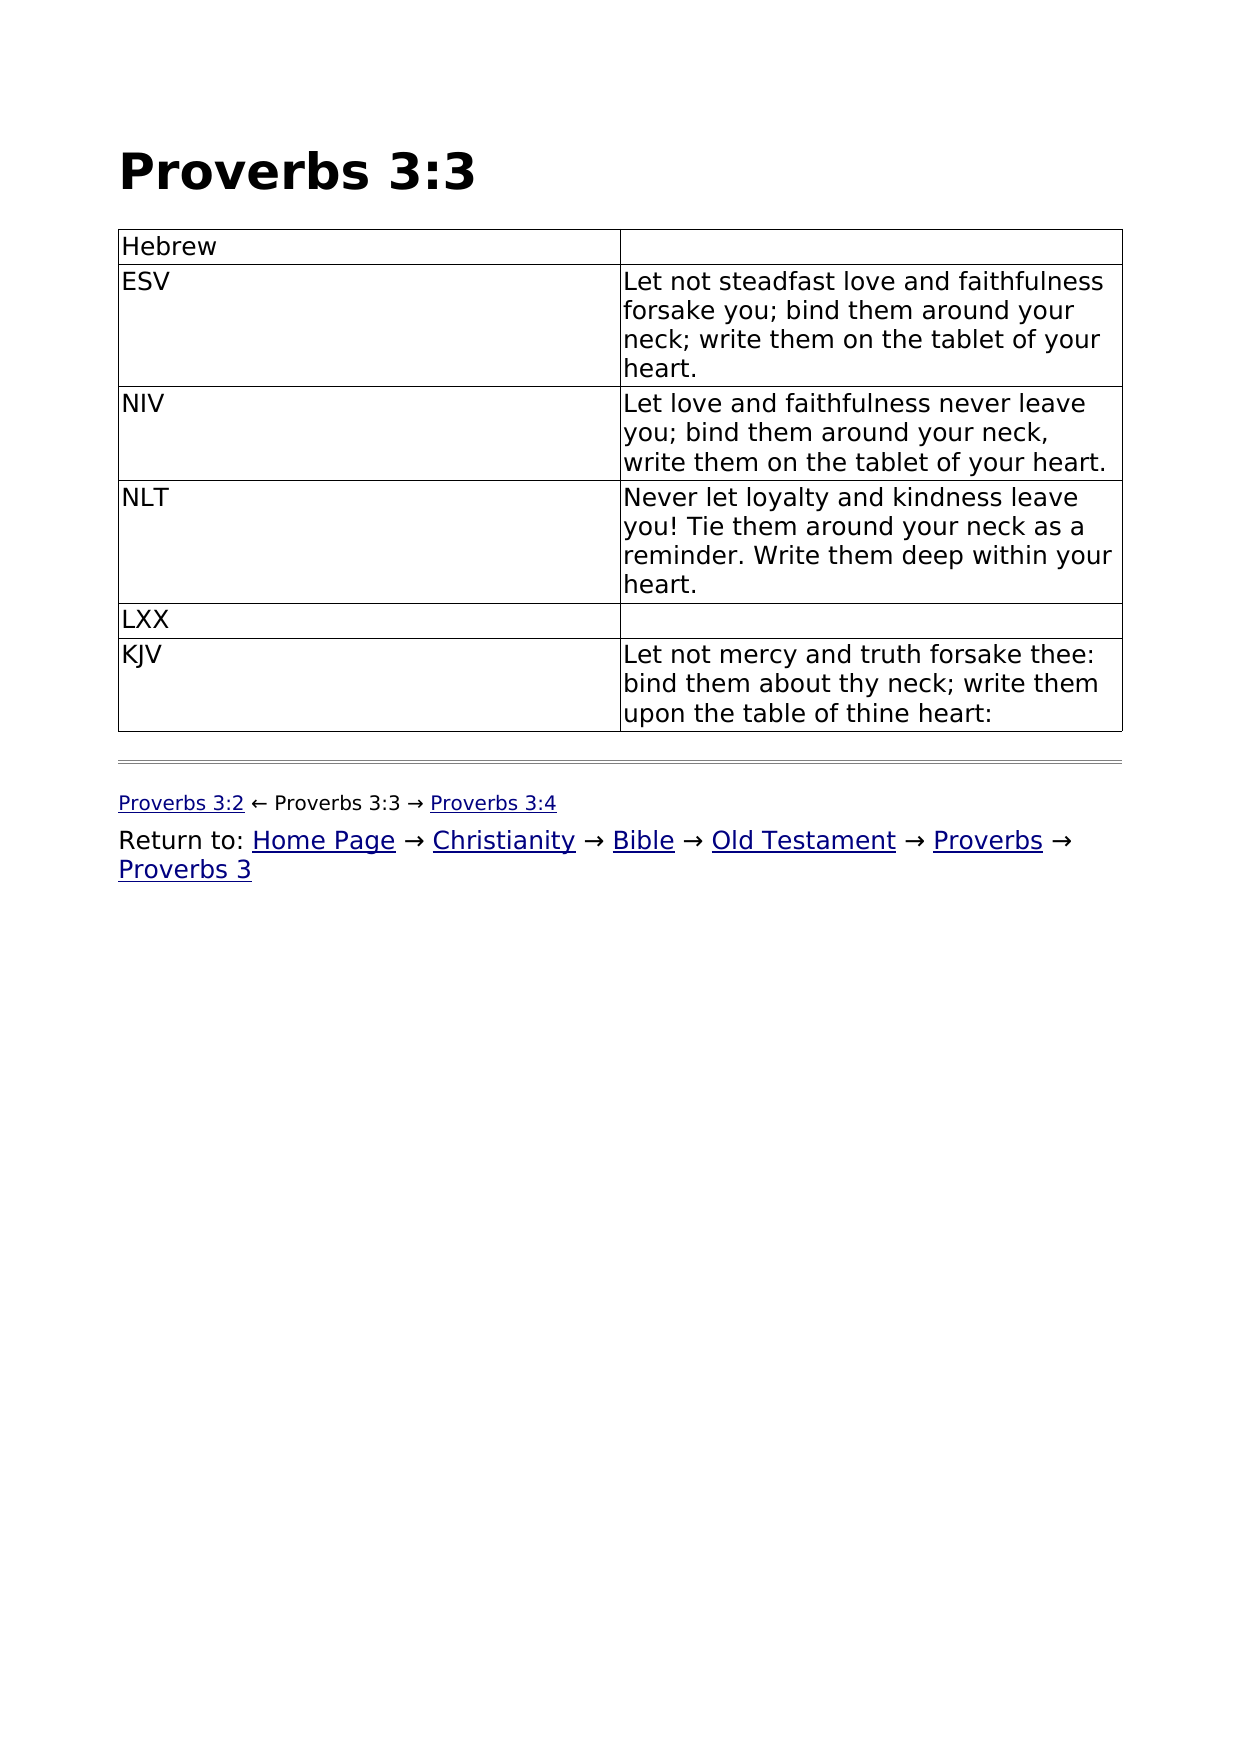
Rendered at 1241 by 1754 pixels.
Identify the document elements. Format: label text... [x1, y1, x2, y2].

text Proverbs 3:2 ← Proverbs 3:3 → Proverbs 3:4 [118, 792, 1122, 826]
text Return to: Home Page → Christianity → Bible → Old Testament → Proverbs → Proverbs 3 [118, 826, 1122, 884]
table_header [621, 230, 1122, 264]
table_cell KJV [119, 639, 620, 731]
table_cell Let not steadfast love and faithfulness forsake you; bind them around your neck; write them on the tablet of your heart. [621, 265, 1122, 386]
table_header Hebrew [119, 230, 620, 264]
table_cell Let love and faithfulness never leave you; bind them around your neck, write them on the tablet of your heart. [621, 387, 1122, 480]
table_cell Let not mercy and truth forsake thee: bind them about thy neck; write them upon the table of thine heart: [621, 639, 1122, 731]
table_cell [621, 604, 1122, 637]
subtitle Proverbs 3:3 [118, 143, 1122, 201]
table_cell Never let loyalty and kindness leave you! Tie them around your neck as a reminder. Write them deep within your heart. [621, 481, 1122, 602]
table_cell NLT [119, 481, 620, 602]
table_cell ESV [119, 265, 620, 386]
table_cell LXX [119, 604, 620, 637]
table_cell NIV [119, 387, 620, 480]
